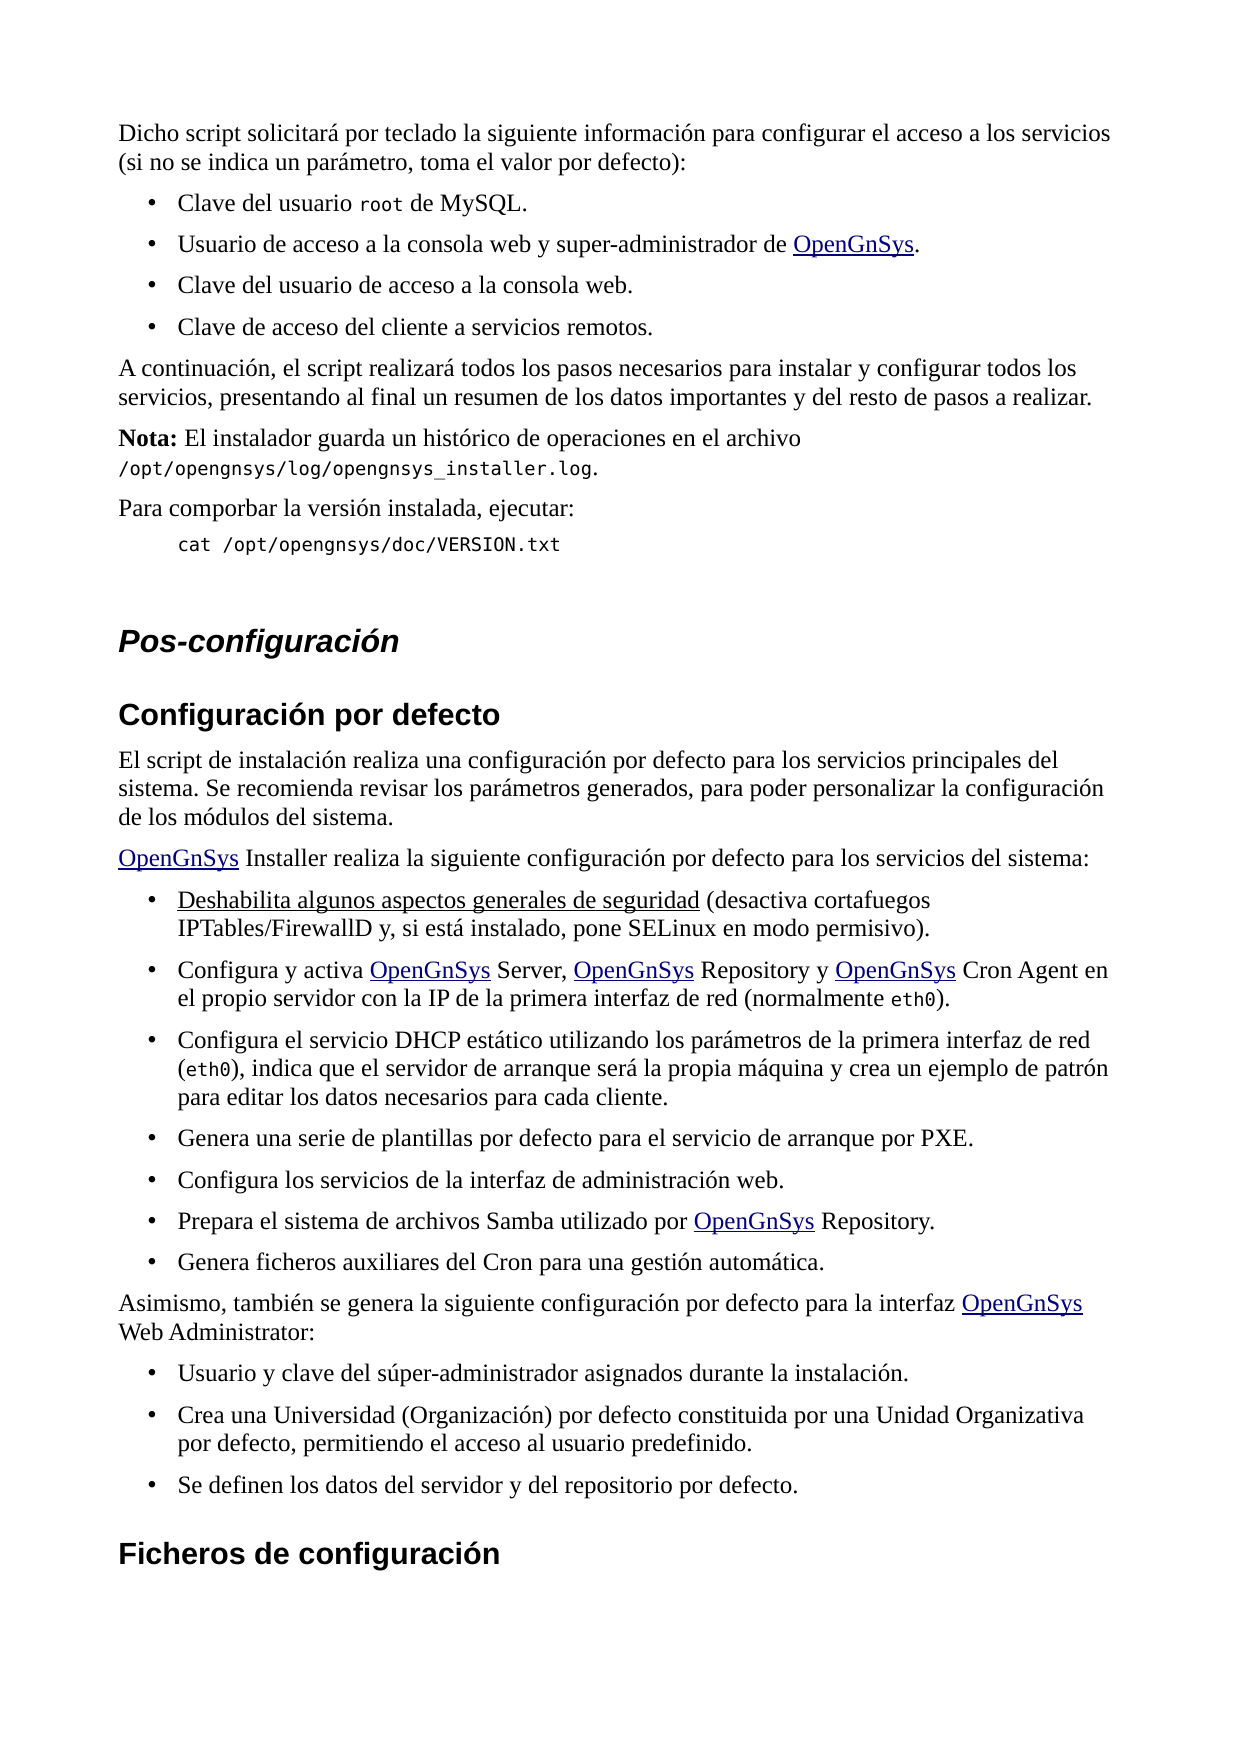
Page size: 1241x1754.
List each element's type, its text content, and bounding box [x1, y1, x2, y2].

text A continuación, el script realizará todos los pasos necesarios para instalar y configurar todos los servicios, presentando al final un resumen de los datos importantes y del resto de pasos a realizar. [118, 353, 1122, 411]
subtitle Pos-configuración [118, 622, 1122, 659]
list Prepara el sistema de archivos Samba utilizado por OpenGnSys Repository. [148, 1206, 1122, 1235]
text Nota: El instalador guarda un histórico de operaciones en el archivo /opt/opengnsys/log/opengnsys_installer.log. [118, 423, 1122, 481]
list Usuario de acceso a la consola web y super-administrador de OpenGnSys. [148, 229, 1122, 258]
text Dicho script solicitará por teclado la siguiente información para configurar el acceso a los servicios (si no se indica un parámetro, toma el valor por defecto): [118, 118, 1122, 176]
list Clave del usuario root de MySQL. [148, 188, 1122, 217]
list Se definen los datos del servidor y del repositorio por defecto. [148, 1470, 1122, 1498]
list Configura el servicio DHCP estático utilizando los parámetros de la primera interfaz de red (eth0), indica que el servidor de arranque será la propia máquina y crea un ejemplo de patrón para editar los datos necesarios para cada cliente. [148, 1025, 1122, 1111]
subtitle Ficheros de configuración [118, 1536, 1122, 1571]
list Crea una Universidad (Organización) por defecto constituida por una Unidad Organizativa por defecto, permitiendo el acceso al usuario predefinido. [148, 1400, 1122, 1457]
list Configura y activa OpenGnSys Server, OpenGnSys Repository y OpenGnSys Cron Agent en el propio servidor con la IP de la primera interfaz de red (normalmente eth0). [148, 955, 1122, 1012]
text OpenGnSys Installer realiza la siguiente configuración por defecto para los servicios del sistema: [118, 843, 1122, 872]
list Genera ficheros auxiliares del Cron para una gestión automática. [148, 1247, 1122, 1276]
list Usuario y clave del súper-administrador asignados durante la instalación. [148, 1358, 1122, 1387]
list Genera una serie de plantillas por defecto para el servicio de arranque por PXE. [148, 1123, 1122, 1152]
subtitle Configuración por defecto [118, 697, 1122, 732]
list Deshabilita algunos aspectos generales de seguridad (desactiva cortafuegos IPTables/FirewallD y, si está instalado, pone SELinux en modo permisivo). [148, 885, 1122, 942]
text El script de instalación realiza una configuración por defecto para los servicios principales del sistema. Se recomienda revisar los parámetros generados, para poder personalizar la configuración de los módulos del sistema. [118, 745, 1122, 831]
list Clave de acceso del cliente a servicios remotos. [148, 312, 1122, 341]
list Clave del usuario de acceso a la consola web. [148, 271, 1122, 299]
text cat /opt/opengnsys/doc/VERSION.txt [177, 534, 1063, 556]
text Asimismo, también se genera la siguiente configuración por defecto para la interfaz OpenGnSys Web Administrator: [118, 1288, 1122, 1346]
list Configura los servicios de la interfaz de administración web. [148, 1165, 1122, 1193]
text Para comporbar la versión instalada, ejecutar: [118, 493, 1122, 522]
